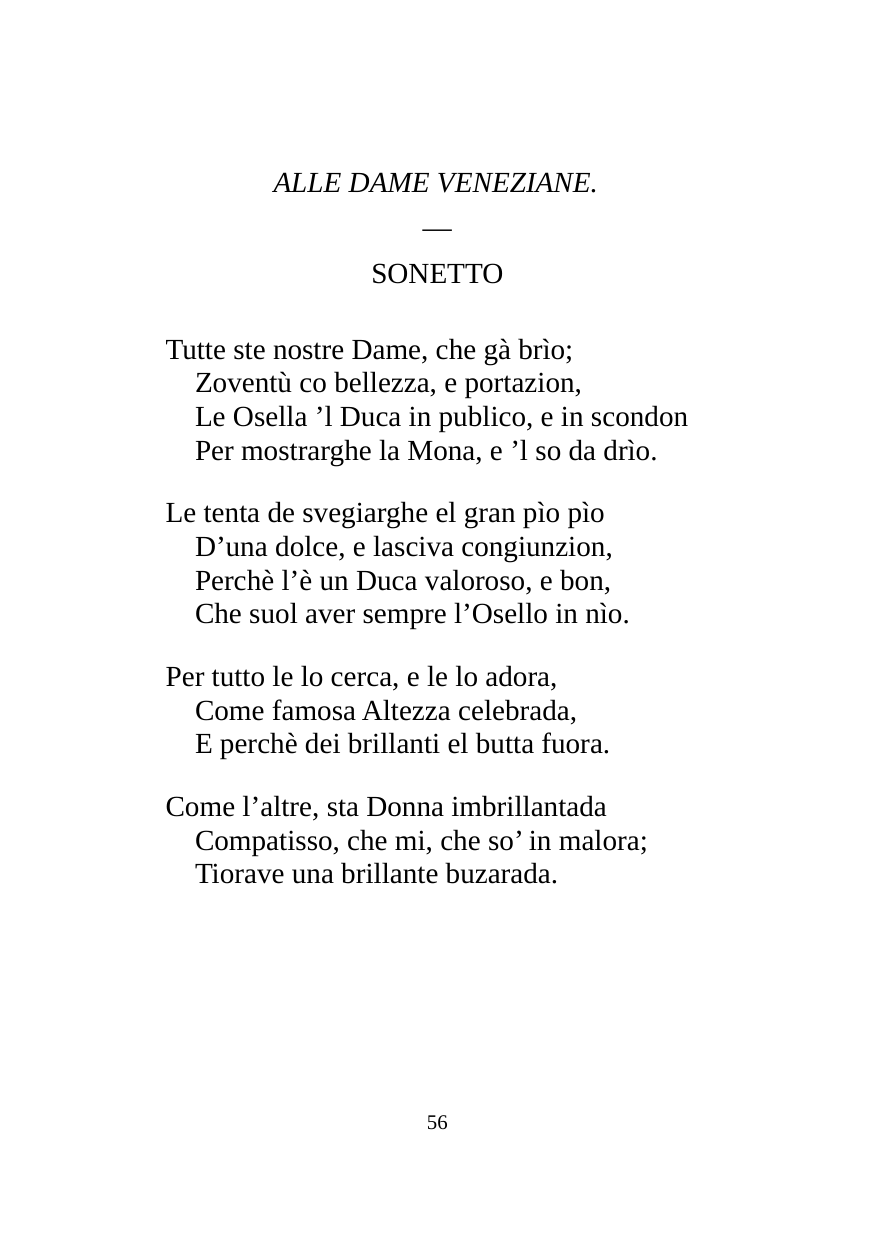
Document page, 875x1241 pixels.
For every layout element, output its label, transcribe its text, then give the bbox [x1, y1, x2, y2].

text — [106, 211, 768, 244]
text Per tutto le lo cerca, e le lo adora, Come famosa Altezza celebrada, E perchè dei brillanti el butta fuora. [165, 659, 768, 760]
text Le tenta de svegiarghe el gran pìo pìo D’una dolce, e lasciva congiunzion, Perchè l’è un Duca valoroso, e bon, Che suol aver sempre l’Osello in nìo. [165, 496, 768, 630]
text SONETTO [106, 257, 768, 290]
text Come l’altre, sta Donna imbrillantada Compatisso, che mi, che so’ in malora; Tiorave una brillante buzarada. [165, 789, 768, 890]
text Tutte ste nostre Dame, che gà brìo; Zoventù co bellezza, e portazion, Le Osella ’l Duca in publico, e in scondon Per mostrarghe la Mona, e ’l so da drìo. [165, 332, 768, 466]
subtitle ALLE DAME VENEZIANE. [106, 165, 768, 199]
